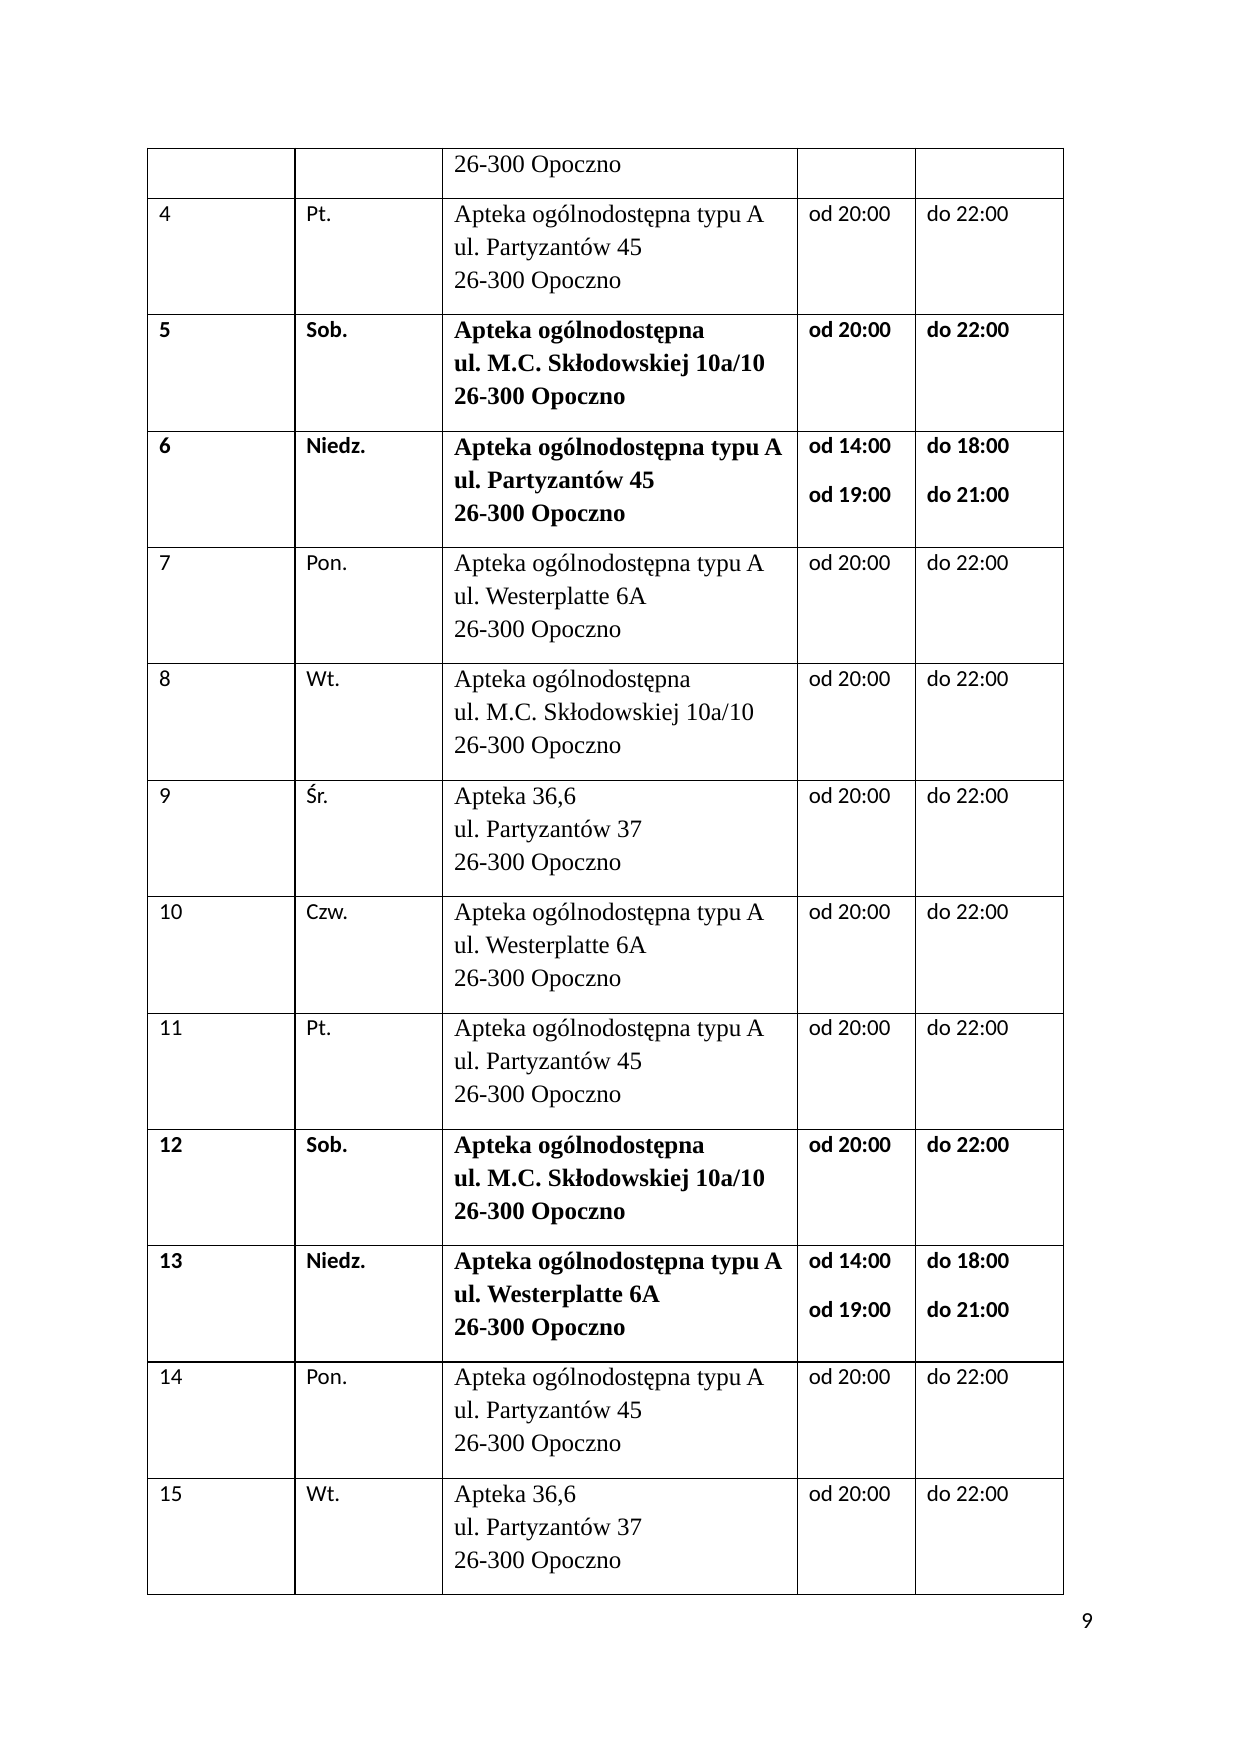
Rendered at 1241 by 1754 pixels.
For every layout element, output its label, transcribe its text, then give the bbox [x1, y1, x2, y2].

table_cell do 22:00 [916, 1014, 1063, 1129]
table_cell od 20:00 [798, 1130, 915, 1245]
table_cell od 20:00 [798, 897, 915, 1012]
table_cell od 20:00 [798, 1014, 915, 1129]
table_cell Niedz. [296, 1246, 442, 1361]
table_cell Apteka ogólnodostępna typu A ul. Partyzantów 45 26-300 Opoczno [443, 1363, 797, 1478]
table_cell Pt. [296, 199, 442, 314]
table_cell Sob. [296, 315, 442, 431]
table_cell do 18:00 do 21:00 [916, 1246, 1063, 1361]
table_cell 5 [148, 315, 294, 431]
table_cell 15 [148, 1479, 294, 1594]
table_cell 6 [148, 432, 294, 547]
table_cell Apteka 36,6 ul. Partyzantów 37 26-300 Opoczno [443, 1479, 797, 1594]
table_cell od 20:00 [798, 1363, 915, 1478]
table_cell Apteka ogólnodostępna typu A ul. Partyzantów 45 26-300 Opoczno [443, 1014, 797, 1129]
table_cell Apteka ogólnodostępna ul. M.C. Skłodowskiej 10a/10 26-300 Opoczno [443, 315, 797, 431]
table_cell Śr. [296, 781, 442, 896]
table_cell Apteka ogólnodostępna ul. M.C. Skłodowskiej 10a/10 26-300 Opoczno [443, 1130, 797, 1245]
table_cell Apteka ogólnodostępna typu A ul. Westerplatte 6A 26-300 Opoczno [443, 1246, 797, 1361]
table_cell Czw. [296, 897, 442, 1012]
table_cell 26-300 Opoczno [443, 149, 797, 198]
table_cell Apteka ogólnodostępna typu A ul. Westerplatte 6A 26-300 Opoczno [443, 897, 797, 1012]
table_cell 4 [148, 199, 294, 314]
table_cell do 22:00 [916, 199, 1063, 314]
table_cell Apteka ogólnodostępna typu A ul. Partyzantów 45 26-300 Opoczno [443, 432, 797, 547]
table_cell 12 [148, 1130, 294, 1245]
table_cell Pt. [296, 1014, 442, 1129]
table_cell Sob. [296, 1130, 442, 1245]
table_cell [296, 149, 442, 198]
table_cell od 20:00 [798, 315, 915, 431]
table_cell 9 [148, 781, 294, 896]
table_cell Apteka 36,6 ul. Partyzantów 37 26-300 Opoczno [443, 781, 797, 896]
table_cell [148, 149, 294, 198]
table_cell od 20:00 [798, 781, 915, 896]
table_cell od 20:00 [798, 1479, 915, 1594]
table_cell do 22:00 [916, 1363, 1063, 1478]
table_cell do 22:00 [916, 548, 1063, 663]
table_cell do 22:00 [916, 781, 1063, 896]
table_cell 11 [148, 1014, 294, 1129]
table_cell Wt. [296, 1479, 442, 1594]
table_cell Pon. [296, 1363, 442, 1478]
table_cell od 14:00 od 19:00 [798, 432, 915, 547]
table_cell 7 [148, 548, 294, 663]
table_cell od 14:00 od 19:00 [798, 1246, 915, 1361]
table_cell Wt. [296, 664, 442, 780]
table_cell [916, 149, 1063, 198]
table_cell do 22:00 [916, 1479, 1063, 1594]
table_cell 8 [148, 664, 294, 780]
table_cell Apteka ogólnodostępna typu A ul. Westerplatte 6A 26-300 Opoczno [443, 548, 797, 663]
table_cell do 18:00 do 21:00 [916, 432, 1063, 547]
table_cell do 22:00 [916, 1130, 1063, 1245]
table_cell od 20:00 [798, 664, 915, 780]
table_cell 14 [148, 1363, 294, 1478]
table_cell Apteka ogólnodostępna ul. M.C. Skłodowskiej 10a/10 26-300 Opoczno [443, 664, 797, 780]
table_cell Apteka ogólnodostępna typu A ul. Partyzantów 45 26-300 Opoczno [443, 199, 797, 314]
table_cell Pon. [296, 548, 442, 663]
table_cell 13 [148, 1246, 294, 1361]
table_cell Niedz. [296, 432, 442, 547]
table_cell do 22:00 [916, 315, 1063, 431]
table_cell 10 [148, 897, 294, 1012]
table_cell od 20:00 [798, 548, 915, 663]
table_cell do 22:00 [916, 664, 1063, 780]
table_cell do 22:00 [916, 897, 1063, 1012]
table_cell [798, 149, 915, 198]
table_cell od 20:00 [798, 199, 915, 314]
